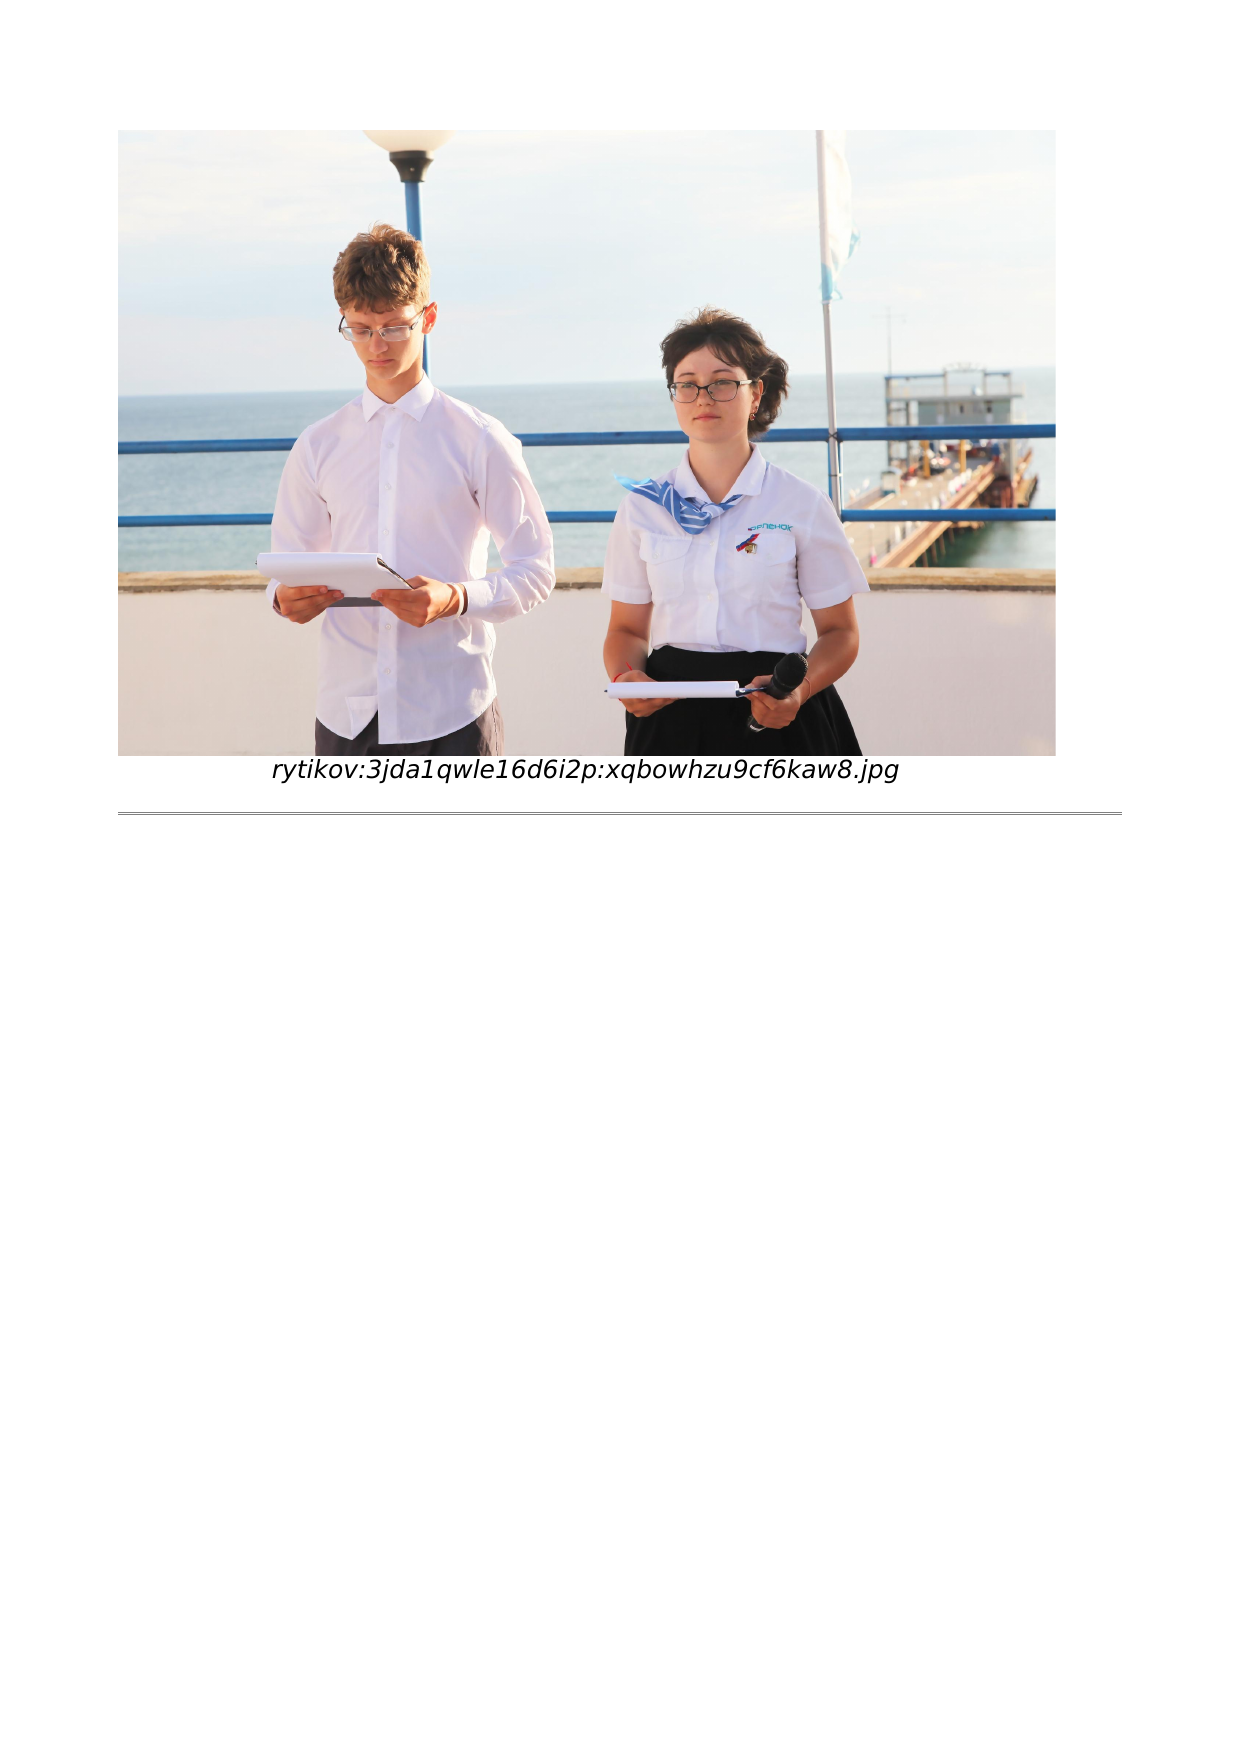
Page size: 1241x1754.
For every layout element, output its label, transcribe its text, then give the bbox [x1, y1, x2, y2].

text rytikov:3jda1qwle16d6i2p:xqbowhzu9cf6kaw8.jpg [118, 756, 1056, 785]
picture [118, 130, 1056, 756]
